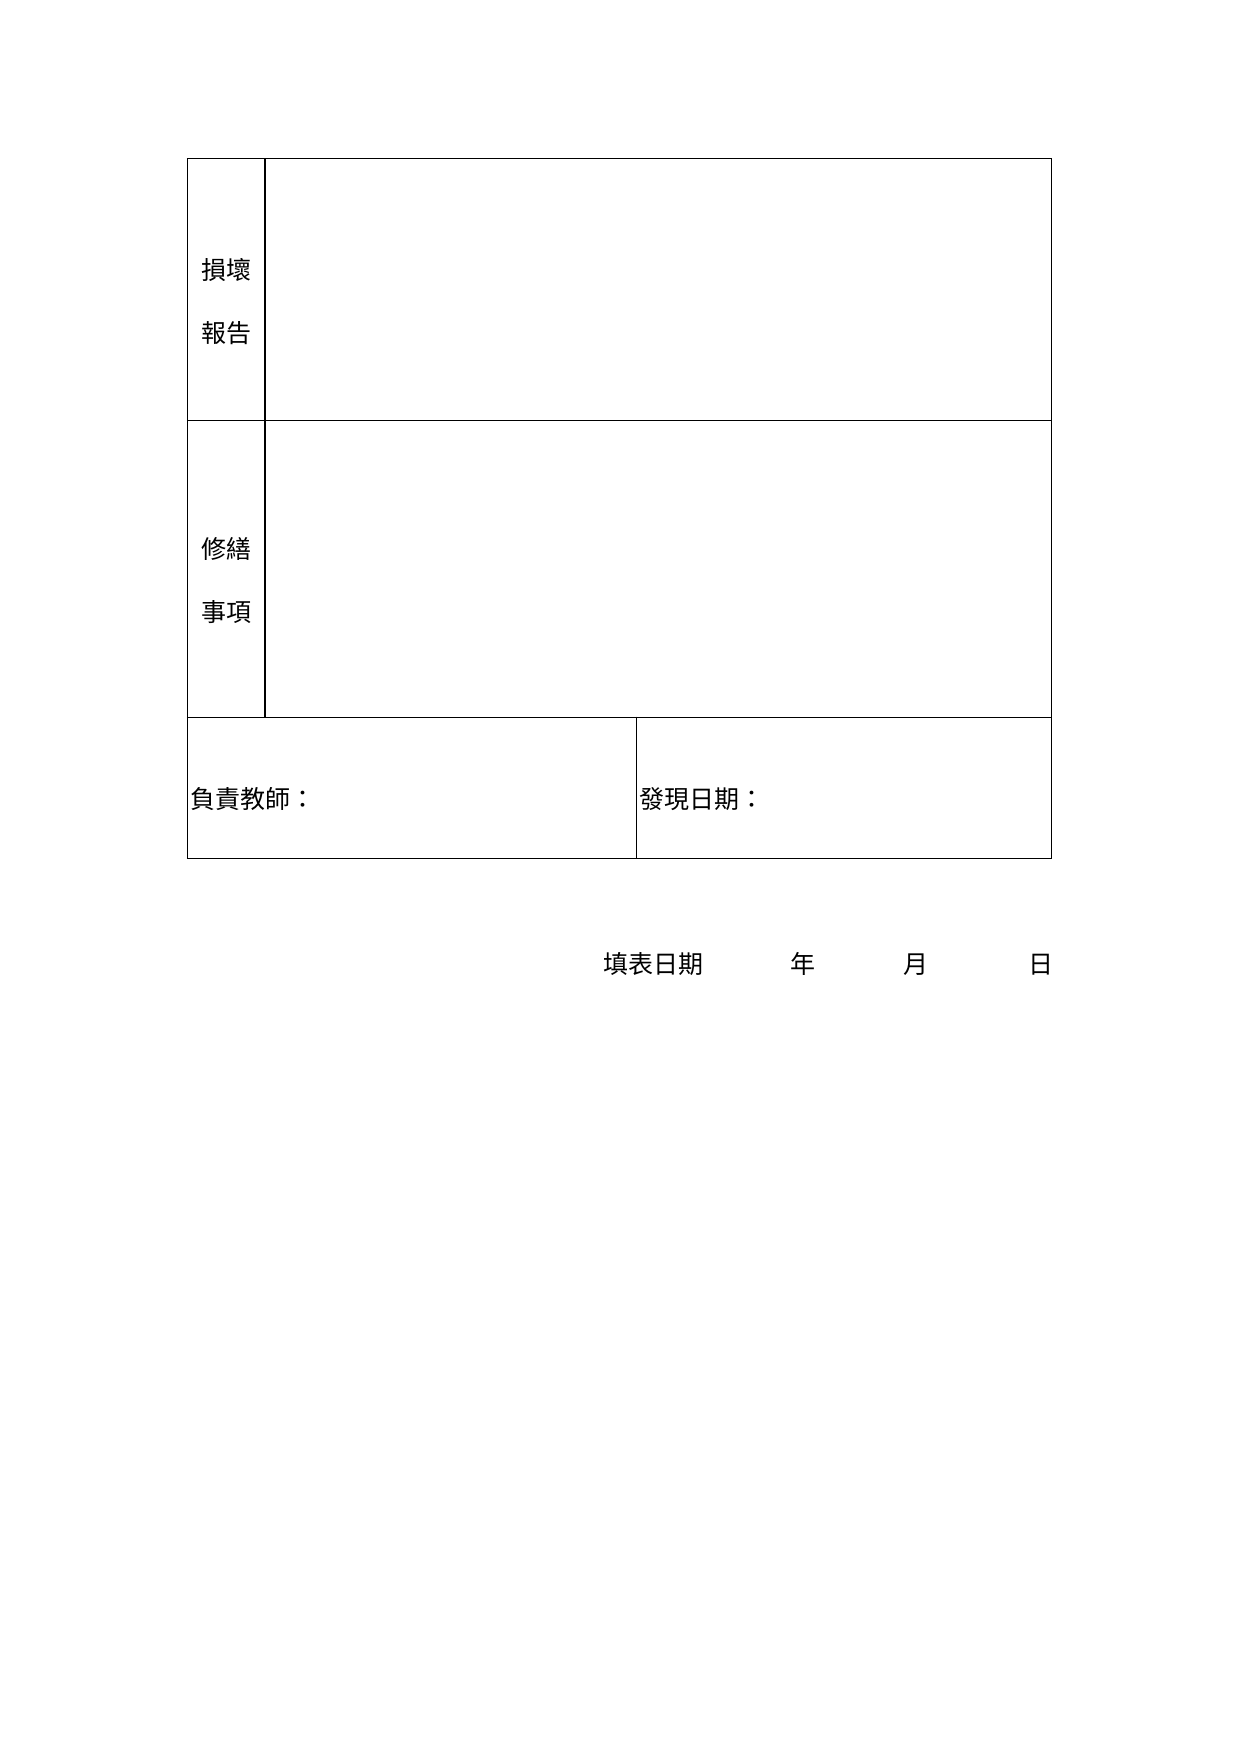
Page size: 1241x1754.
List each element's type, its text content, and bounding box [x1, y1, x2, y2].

table_cell 發現日期： [637, 718, 1051, 858]
text 填表日期 年 月 日 [187, 921, 1053, 984]
table_cell [266, 421, 1051, 717]
table_cell [266, 159, 1051, 420]
table_cell 負責教師： [188, 718, 636, 858]
table_cell 損壞報告 [188, 159, 264, 420]
table_cell 修繕事項 [188, 421, 264, 717]
